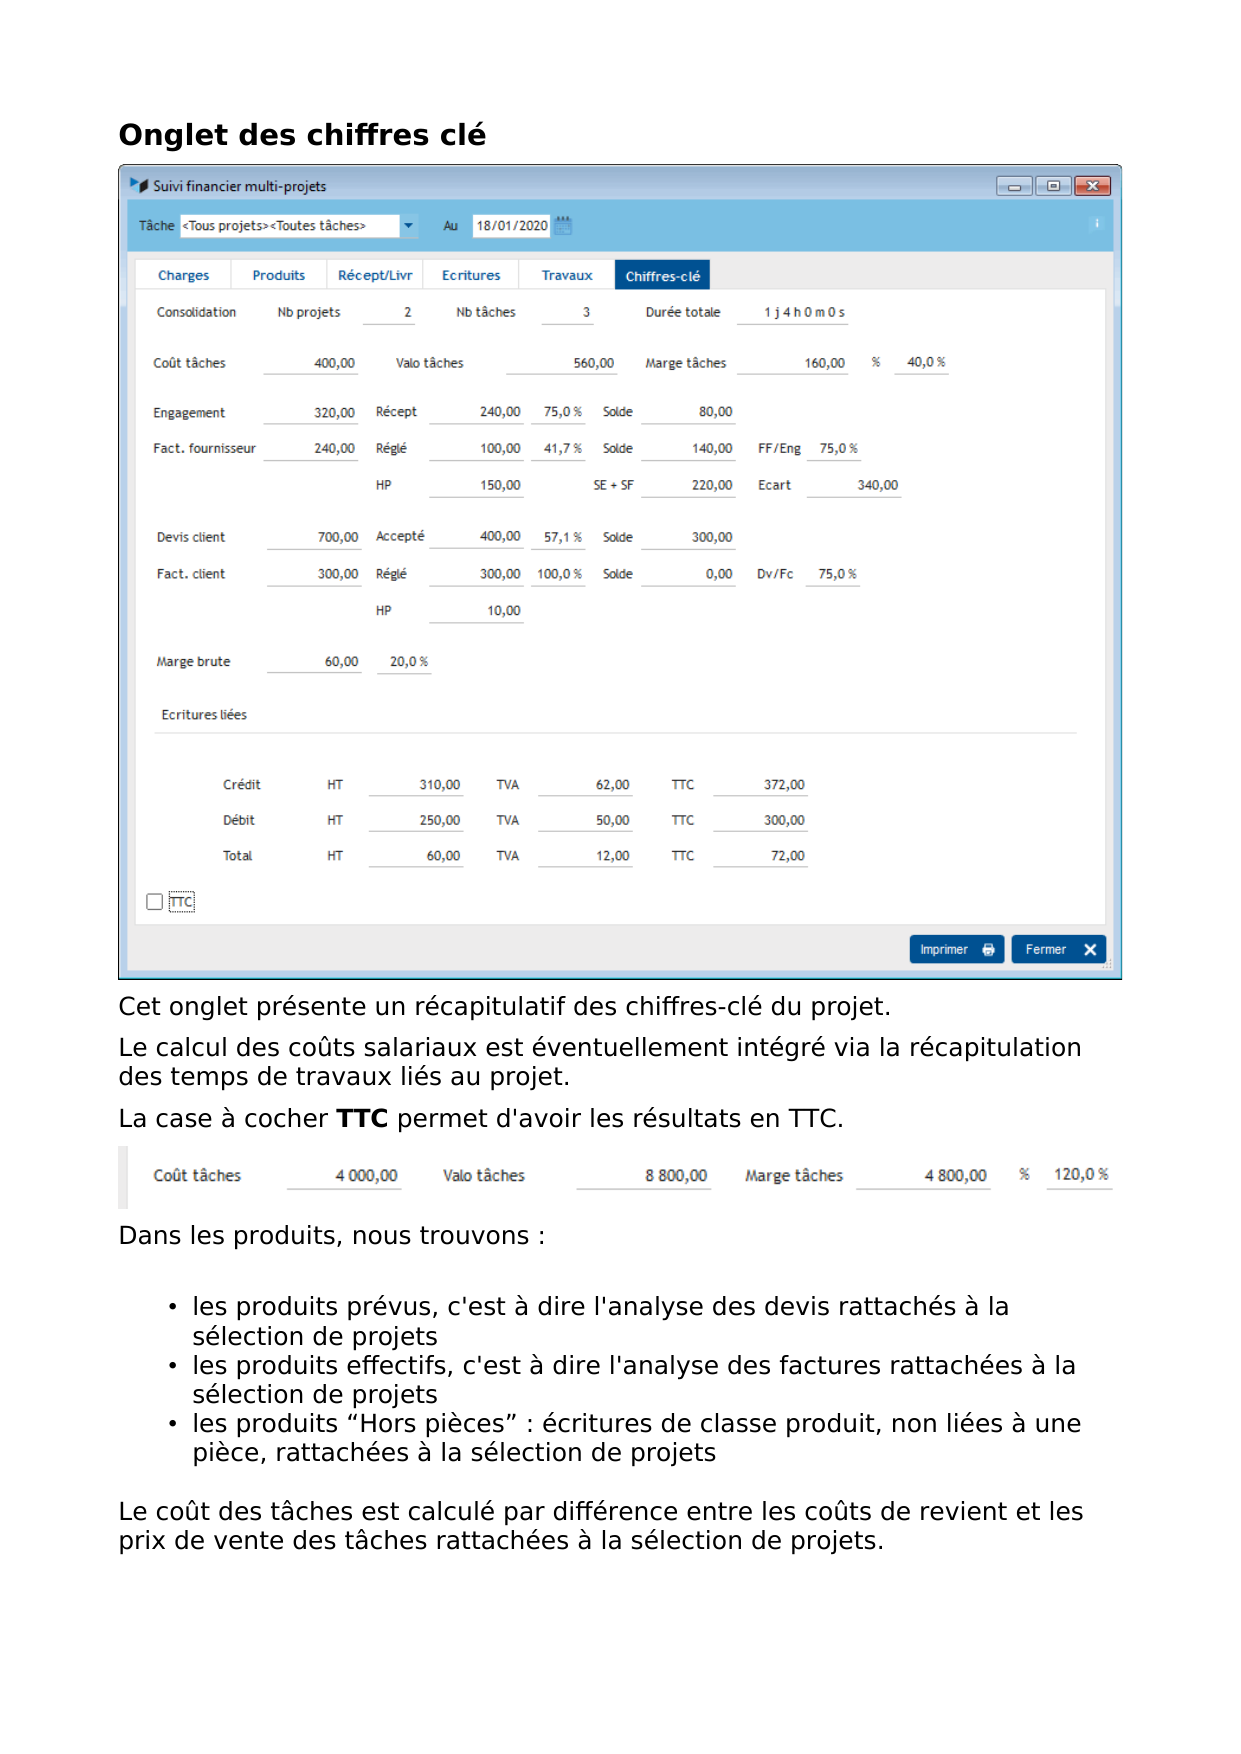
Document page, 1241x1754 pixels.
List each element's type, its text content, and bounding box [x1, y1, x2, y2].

text Dans les produits, nous trouvons : [118, 1221, 1122, 1251]
text La case à cocher TTC permet d'avoir les résultats en TTC. [118, 1104, 1122, 1133]
list les produits “Hors pièces” : écritures de classe produit, non liées à une pièce, rattachées à la sélection de projets [177, 1409, 1122, 1467]
subtitle Onglet des chiffres clé [118, 118, 1122, 152]
list les produits effectifs, c'est à dire l'analyse des factures rattachées à la sélection de projets [177, 1351, 1122, 1409]
picture [118, 1146, 1123, 1209]
picture [118, 164, 1123, 980]
list les produits prévus, c'est à dire l'analyse des devis rattachés à la sélection de projets [177, 1292, 1122, 1351]
text Cet onglet présente un récapitulatif des chiffres-clé du projet. [118, 992, 1122, 1021]
text Le coût des tâches est calculé par différence entre les coûts de revient et les prix de vente des tâches rattachées à la sélection de projets. [118, 1497, 1122, 1555]
text Le calcul des coûts salariaux est éventuellement intégré via la récapitulation des temps de travaux liés au projet. [118, 1033, 1122, 1092]
